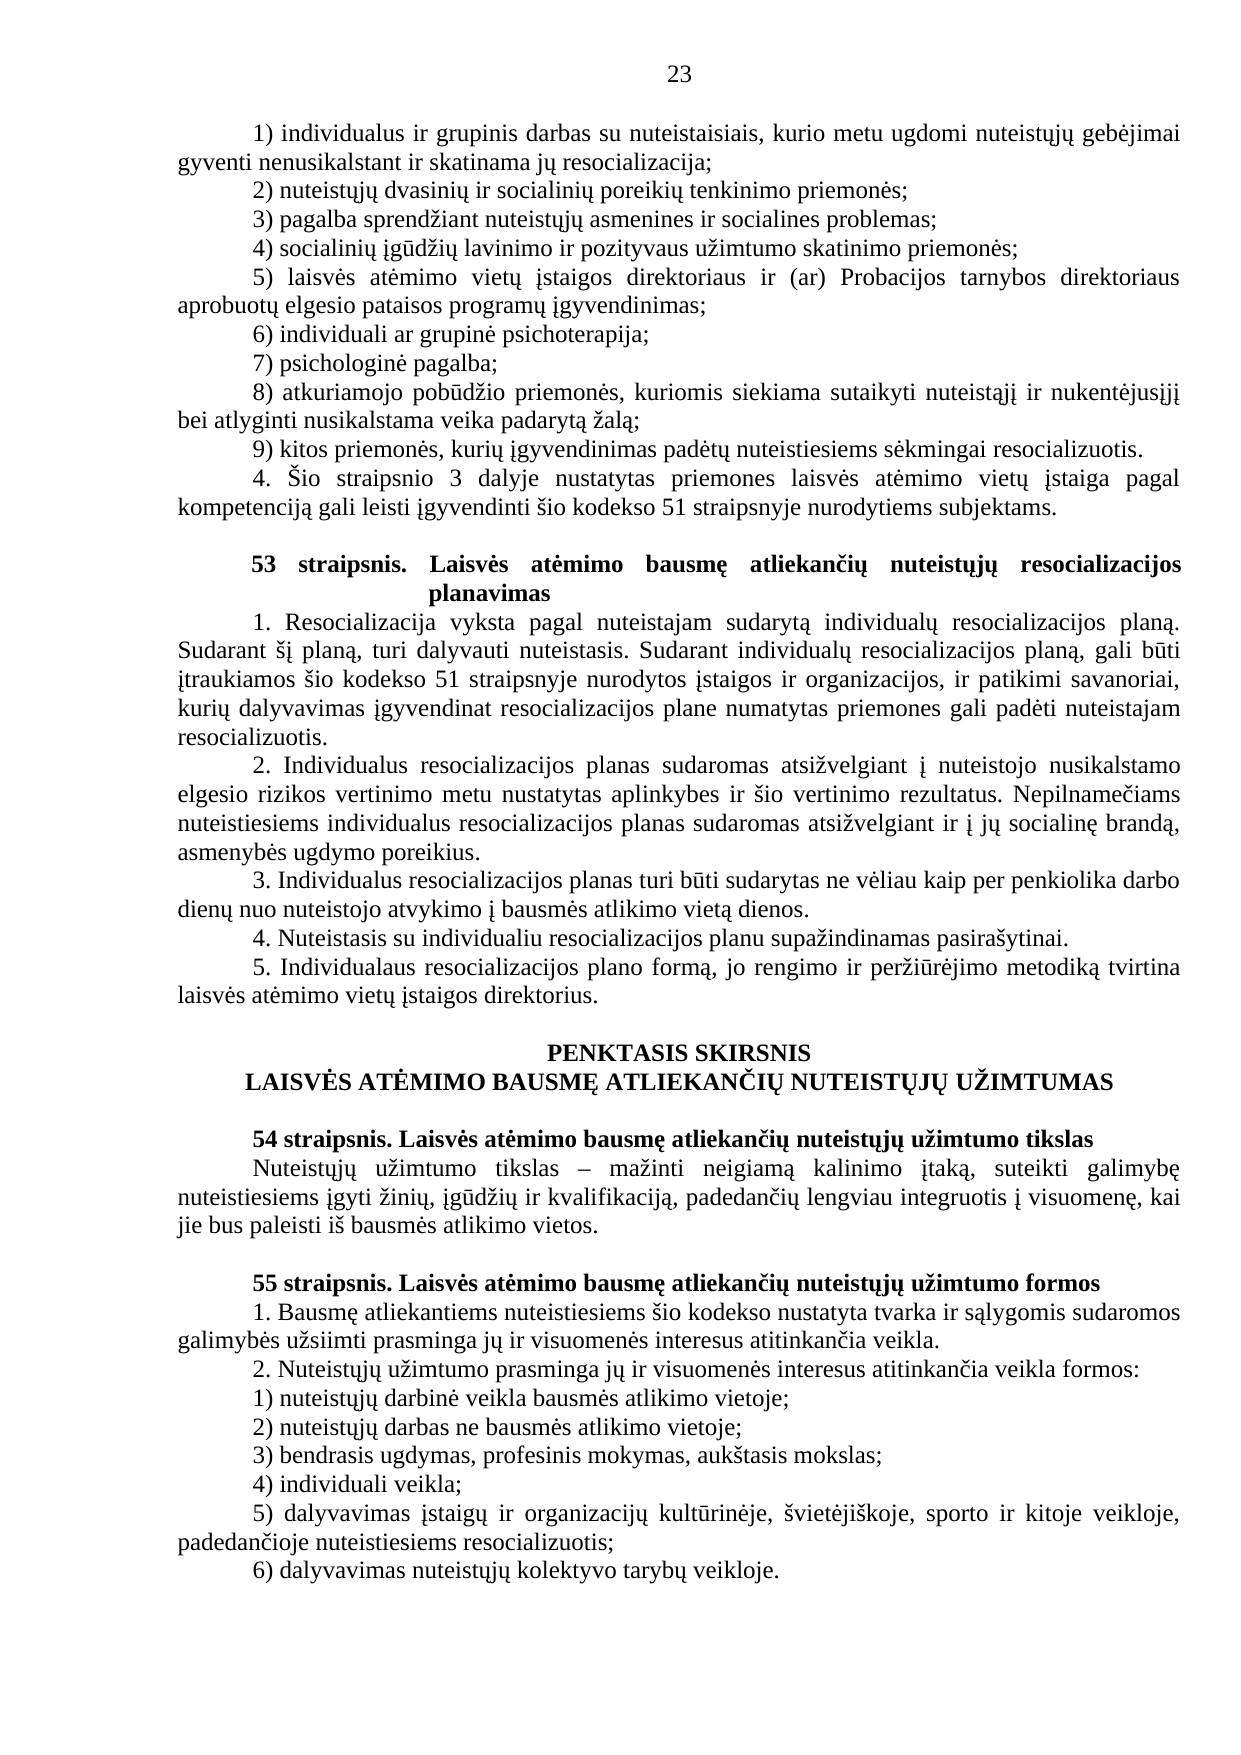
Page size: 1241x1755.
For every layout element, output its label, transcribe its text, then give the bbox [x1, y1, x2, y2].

text 5) dalyvavimas įstaigų ir organizacijų kultūrinėje, švietėjiškoje, sporto ir kitoje veikloje, padedančioje nuteistiesiems resocializuotis; [177, 1498, 1181, 1556]
text 2. Individualus resocializacijos planas sudaromas atsižvelgiant į nuteistojo nusikalstamo elgesio rizikos vertinimo metu nustatytas aplinkybes ir šio vertinimo rezultatus. Nepilnamečiams nuteistiesiems individualus resocializacijos planas sudaromas atsižvelgiant ir į jų socialinę brandą, asmenybės ugdymo poreikius. [177, 751, 1181, 866]
text 6) individuali ar grupinė psichoterapija; [177, 319, 1181, 348]
text 2) nuteistųjų darbas ne bausmės atlikimo vietoje; [177, 1412, 1181, 1441]
text 53 straipsnis. Laisvės atėmimo bausmę atliekančių nuteistųjų resocializacijos planavimas [251, 549, 1181, 607]
text Nuteistųjų užimtumo tikslas – mažinti neigiamą kalinimo įtaką, suteikti galimybę nuteistiesiems įgyti žinių, įgūdžių ir kvalifikaciją, padedančių lengviau integruotis į visuomenę, kai jie bus paleisti iš bausmės atlikimo vietos. [177, 1153, 1181, 1239]
text 1. Bausmę atliekantiems nuteistiesiems šio kodekso nustatyta tvarka ir sąlygomis sudaromos galimybės užsiimti prasminga jų ir visuomenės interesus atitinkančia veikla. [177, 1297, 1181, 1354]
text 3. Individualus resocializacijos planas turi būti sudarytas ne vėliau kaip per penkiolika darbo dienų nuo nuteistojo atvykimo į bausmės atlikimo vietą dienos. [177, 866, 1181, 923]
text 4) socialinių įgūdžių lavinimo ir pozityvaus užimtumo skatinimo priemonės; [177, 233, 1181, 262]
text 55 straipsnis. Laisvės atėmimo bausmę atliekančių nuteistųjų užimtumo formos [177, 1268, 1181, 1297]
text 7) psichologinė pagalba; [177, 348, 1181, 377]
text 2. Nuteistųjų užimtumo prasminga jų ir visuomenės interesus atitinkančia veikla formos: [177, 1354, 1181, 1383]
text 2) nuteistųjų dvasinių ir socialinių poreikių tenkinimo priemonės; [177, 176, 1181, 204]
text 54 straipsnis. Laisvės atėmimo bausmę atliekančių nuteistųjų užimtumo tikslas [177, 1124, 1181, 1153]
text 1) individualus ir grupinis darbas su nuteistaisiais, kurio metu ugdomi nuteistųjų gebėjimai gyventi nenusikalstant ir skatinama jų resocializacija; [177, 118, 1181, 176]
text 9) kitos priemonės, kurių įgyvendinimas padėtų nuteistiesiems sėkmingai resocializuotis. [177, 434, 1181, 463]
text 6) dalyvavimas nuteistųjų kolektyvo tarybų veikloje. [177, 1556, 1181, 1584]
text 5) laisvės atėmimo vietų įstaigos direktoriaus ir (ar) Probacijos tarnybos direktoriaus aprobuotų elgesio pataisos programų įgyvendinimas; [177, 262, 1181, 319]
text 1. Resocializacija vyksta pagal nuteistajam sudarytą individualų resocializacijos planą. Sudarant šį planą, turi dalyvauti nuteistasis. Sudarant individualų resocializacijos planą, gali būti įtraukiamos šio kodekso 51 straipsnyje nurodytos įstaigos ir organizacijos, ir patikimi savanoriai, kurių dalyvavimas įgyvendinat resocializacijos plane numatytas priemones gali padėti nuteistajam resocializuotis. [177, 607, 1181, 751]
text 8) atkuriamojo pobūdžio priemonės, kuriomis siekiama sutaikyti nuteistąjį ir nukentėjusįjį bei atlyginti nusikalstama veika padarytą žalą; [177, 377, 1181, 434]
text 5. Individualaus resocializacijos plano formą, jo rengimo ir peržiūrėjimo metodiką tvirtina laisvės atėmimo vietų įstaigos direktorius. [177, 952, 1181, 1009]
text LAISVĖS ATĖMIMO BAUSMĘ ATLIEKANČIŲ NUTEISTŲJŲ UŽIMTUMAS [177, 1067, 1181, 1096]
text 4. Nuteistasis su individualiu resocializacijos planu supažindinamas pasirašytinai. [177, 923, 1181, 952]
text 3) bendrasis ugdymas, profesinis mokymas, aukštasis mokslas; [177, 1441, 1181, 1469]
text 1) nuteistųjų darbinė veikla bausmės atlikimo vietoje; [177, 1383, 1181, 1412]
text 3) pagalba sprendžiant nuteistųjų asmenines ir socialines problemas; [177, 204, 1181, 233]
text 4. Šio straipsnio 3 dalyje nustatytas priemones laisvės atėmimo vietų įstaiga pagal kompetenciją gali leisti įgyvendinti šio kodekso 51 straipsnyje nurodytiems subjektams. [177, 463, 1181, 521]
text PENKTASIS SKIRSNIS [177, 1038, 1181, 1067]
text 4) individuali veikla; [177, 1469, 1181, 1498]
